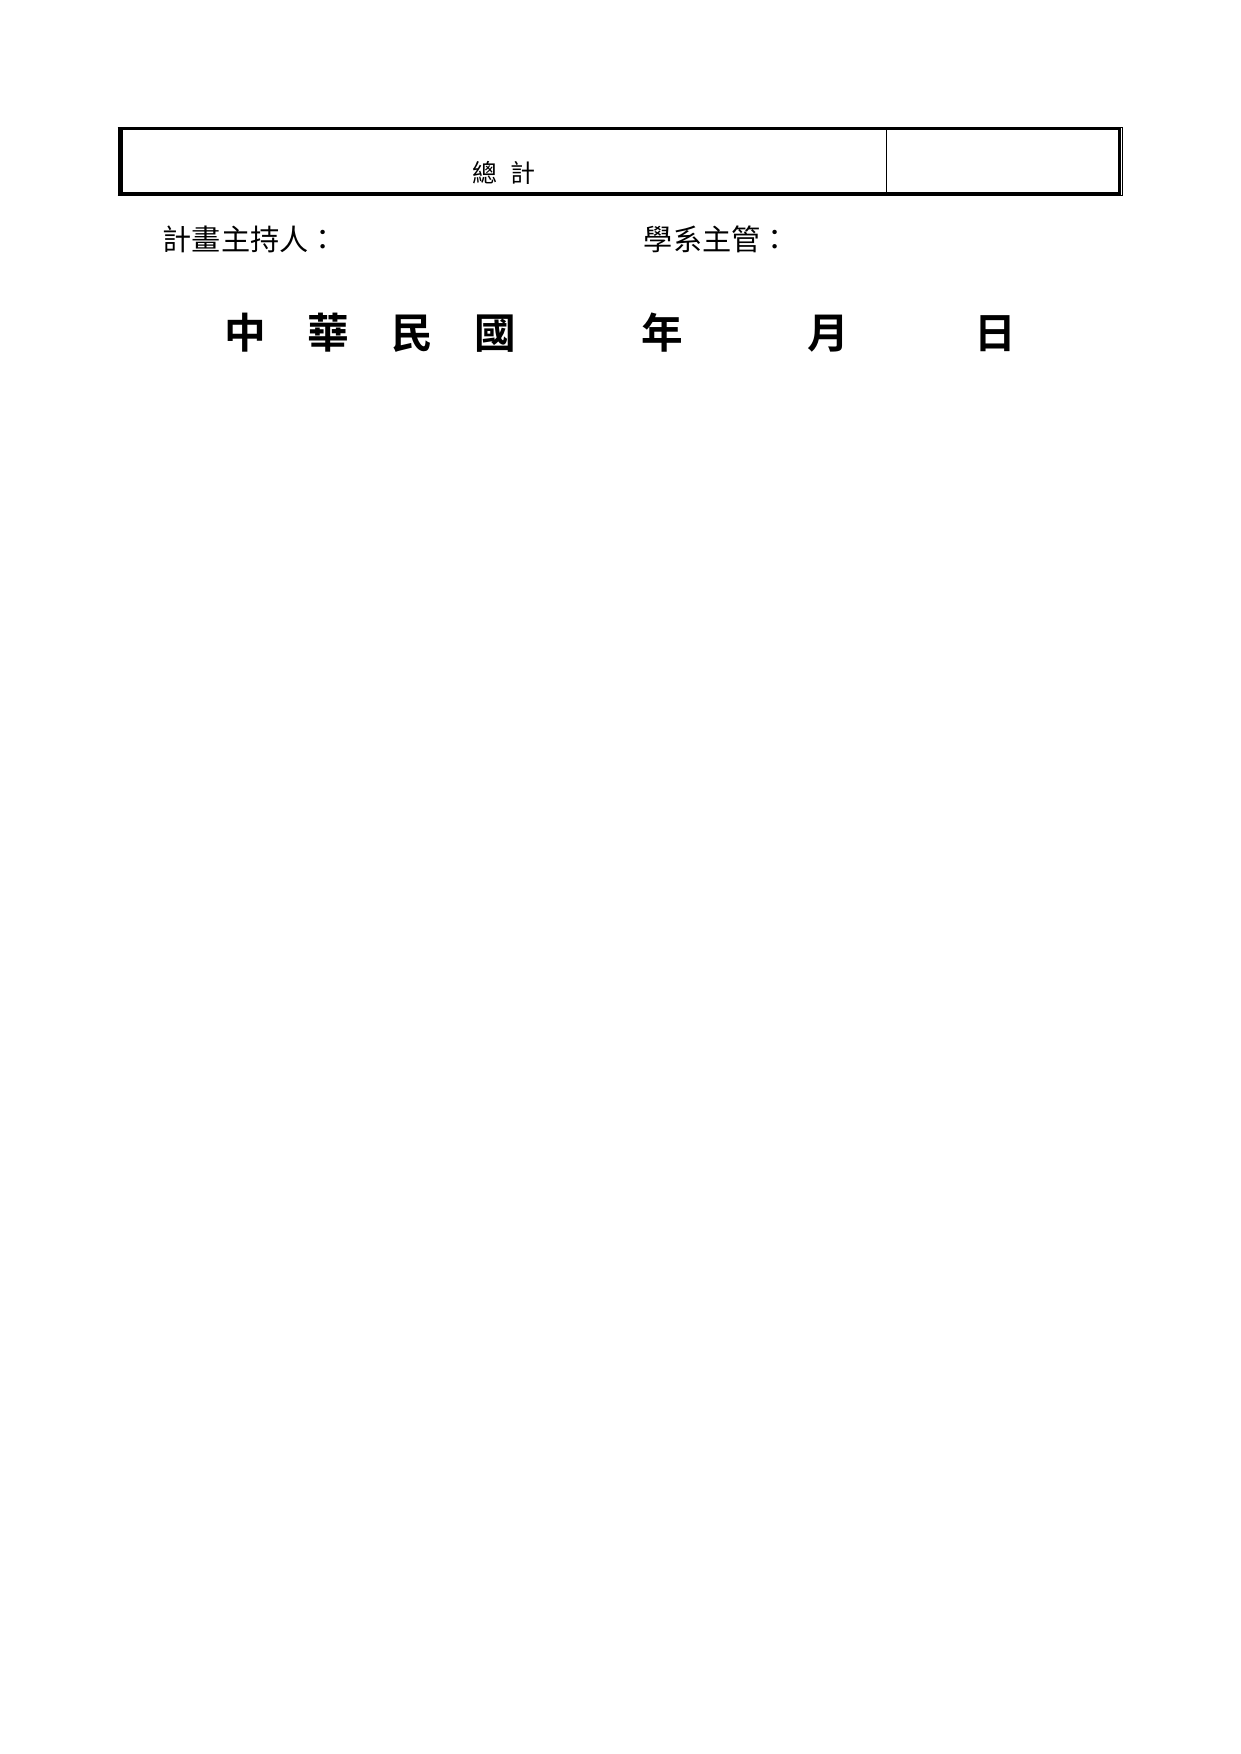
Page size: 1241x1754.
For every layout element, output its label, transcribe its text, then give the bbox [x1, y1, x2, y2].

text 計畫主持人： 學系主管： [162, 196, 1122, 259]
table_cell [887, 130, 1118, 192]
text 中 華 民 國 年 月 日 [118, 309, 1122, 359]
table_cell 總 計 [123, 130, 886, 192]
